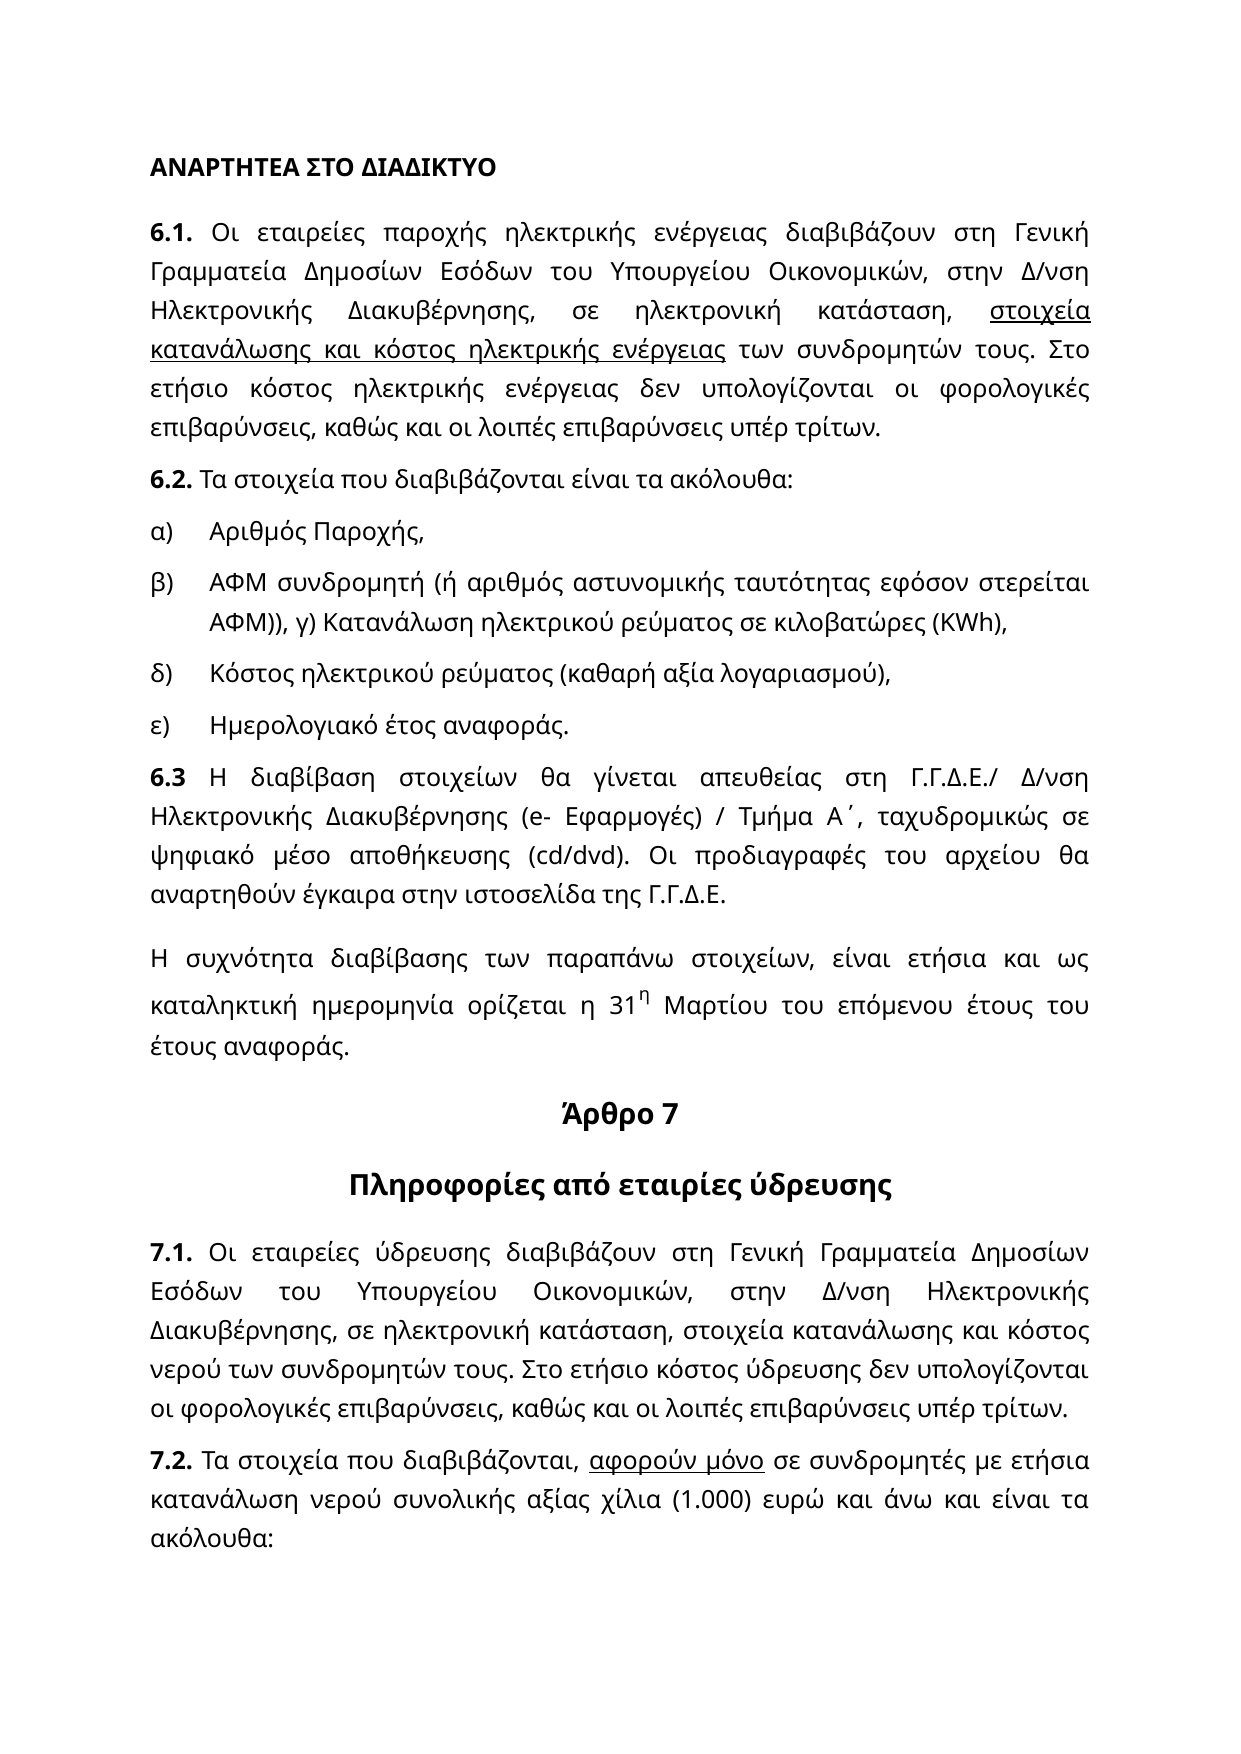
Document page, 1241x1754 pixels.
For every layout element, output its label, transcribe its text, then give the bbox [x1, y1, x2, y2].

text 6.3 Η διαβίβαση στοιχείων θα γίνεται απευθείας στη Γ.Γ.Δ.Ε./ Δ/νση Ηλεκτρονικής Διακυβέρνησης (e- Εφαρμογές) / Τμήμα Α΄, ταχυδρομικώς σε ψηφιακό μέσο αποθήκευσης (cd/dvd). Οι προδιαγραφές του αρχείου θα αναρτηθούν έγκαιρα στην ιστοσελίδα της Γ.Γ.Δ.Ε. [150, 759, 1090, 911]
text Η συχνότητα διαβίβασης των παραπάνω στοιχείων, είναι ετήσια και ως καταληκτική ημερομηνία ορίζεται η 31η Μαρτίου του επόμενου έτους του έτους αναφοράς. [150, 941, 1090, 1063]
list β) ΑΦΜ συνδρομητή (ή αριθμός αστυνομικής ταυτότητας εφόσον στερείται ΑΦΜ)), γ) Κατανάλωση ηλεκτρικού ρεύματος σε κιλοβατώρες (KWh), [150, 565, 1090, 638]
list ε) Ημερολογιακό έτος αναφοράς. [150, 707, 1090, 742]
list δ) Κόστος ηλεκτρικού ρεύματος (καθαρή αξία λογαριασμού), [150, 656, 1090, 690]
text 6.2. Τα στοιχεία που διαβιβάζονται είναι τα ακόλουθα: [150, 462, 1090, 496]
text 6.1. Οι εταιρείες παροχής ηλεκτρικής ενέργειας διαβιβάζουν στη Γενική Γραμματεία Δημοσίων Εσόδων του Υπουργείου Οικονομικών, στην Δ/νση Ηλεκτρονικής Διακυβέρνησης, σε ηλεκτρονική κατάσταση, στοιχεία κατανάλωσης και κόστος ηλεκτρικής ενέργειας των συνδρομητών τους. Στο ετήσιο κόστος ηλεκτρικής ενέργειας δεν υπολογίζονται οι φορολογικές επιβαρύνσεις, καθώς και οι λοιπές επιβαρύνσεις υπέρ τρίτων. [150, 214, 1090, 444]
subtitle Πληροφορίες από εταιρίες ύδρευσης [150, 1164, 1090, 1203]
text ΑΝΑΡΤΗΤΕΑ ΣΤΟ ΔΙΑΔΙΚΤΥΟ [150, 150, 1090, 184]
text 7.1. Οι εταιρείες ύδρευσης διαβιβάζουν στη Γενική Γραμματεία Δημοσίων Εσόδων του Υπουργείου Οικονομικών, στην Δ/νση Ηλεκτρονικής Διακυβέρνησης, σε ηλεκτρονική κατάσταση, στοιχεία κατανάλωσης και κόστος νερού των συνδρομητών τους. Στο ετήσιο κόστος ύδρευσης δεν υπολογίζονται οι φορολογικές επιβαρύνσεις, καθώς και οι λοιπές επιβαρύνσεις υπέρ τρίτων. [150, 1234, 1090, 1425]
subtitle Άρθρο 7 [150, 1093, 1090, 1133]
text 7.2. Τα στοιχεία που διαβιβάζονται, αφορούν μόνο σε συνδρομητές με ετήσια κατανάλωση νερού συνολικής αξίας χίλια (1.000) ευρώ και άνω και είναι τα ακόλουθα: [150, 1443, 1090, 1555]
list α) Αριθμός Παροχής, [150, 513, 1090, 547]
